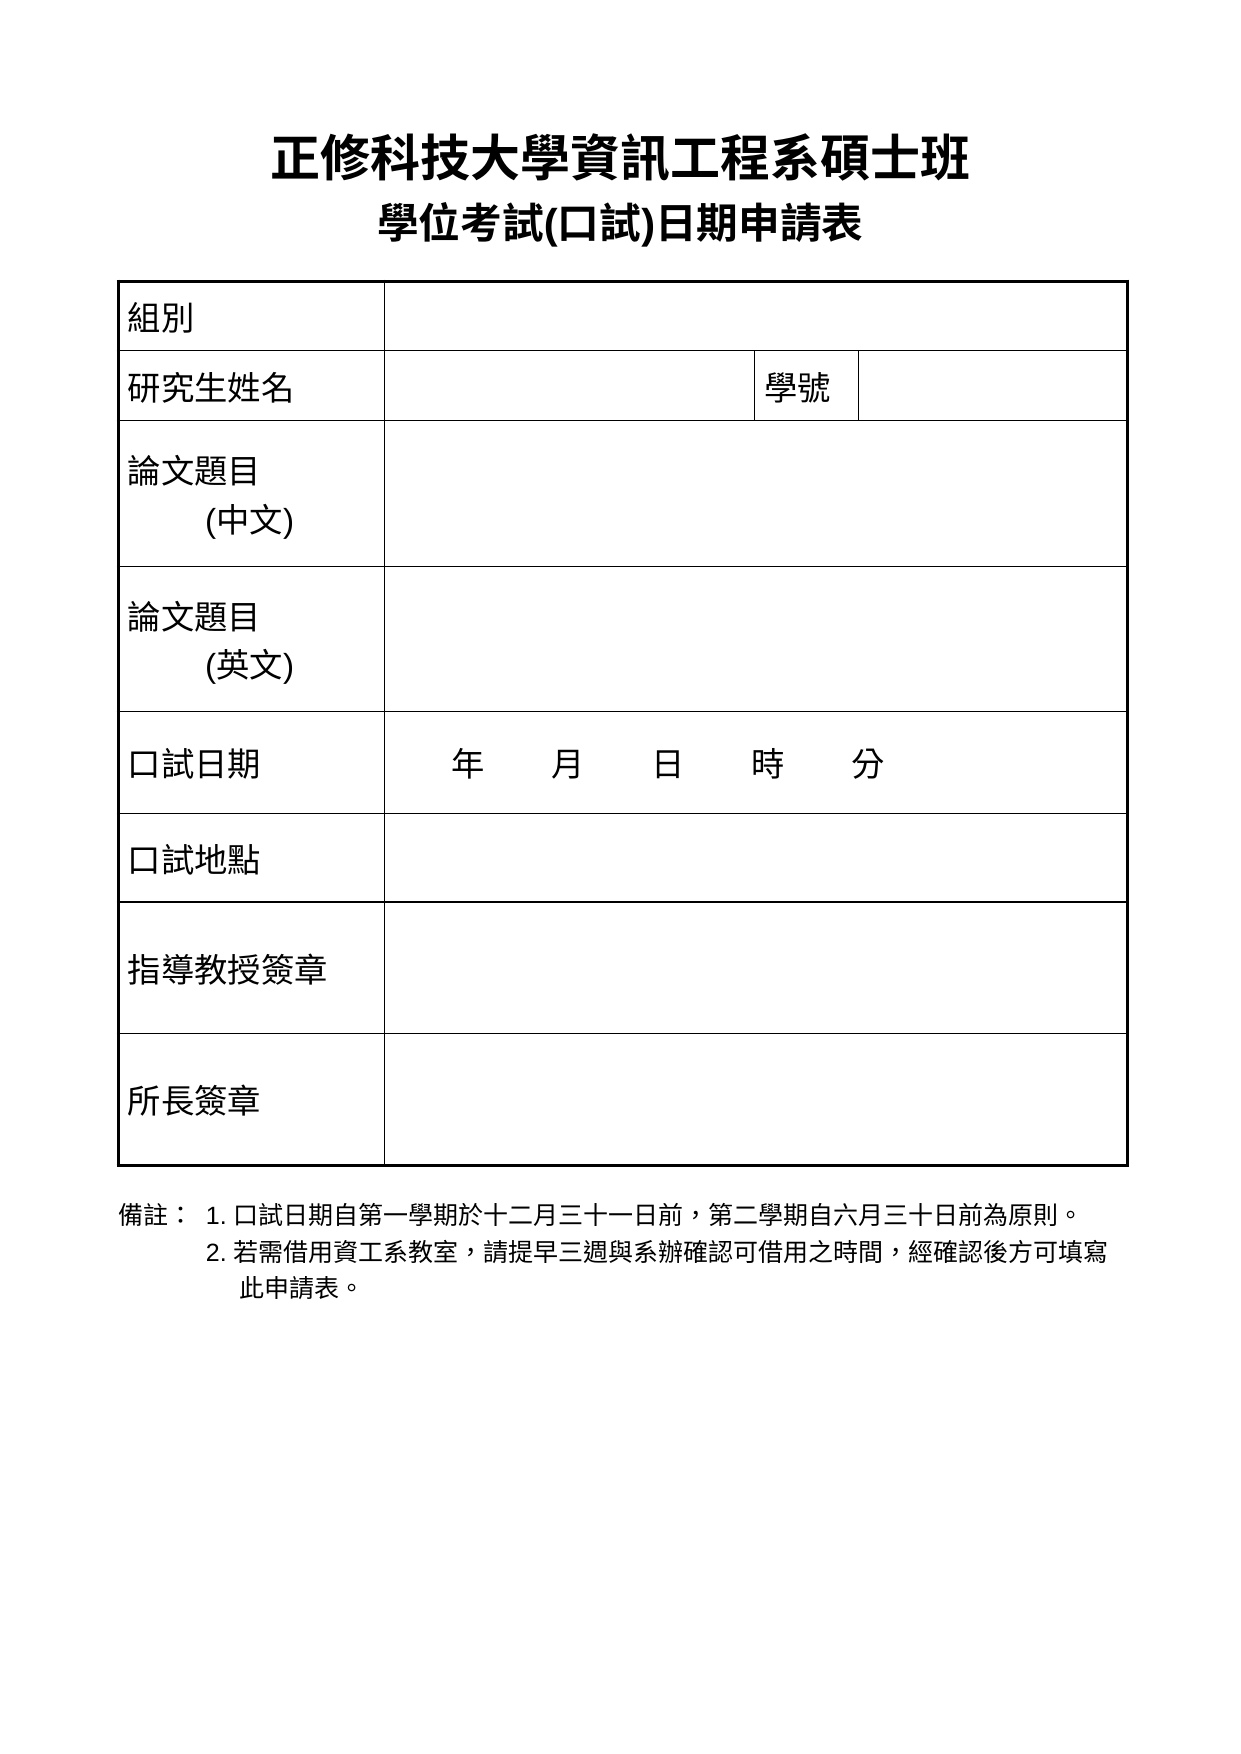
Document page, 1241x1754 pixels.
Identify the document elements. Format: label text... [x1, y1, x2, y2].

text 此申請表。 [239, 1268, 1116, 1304]
table_header 組別 [120, 283, 384, 350]
text 正修科技大學資訊工程系碩士班 學位考試(口試)日期申請表 [118, 118, 1122, 279]
table_cell 口試日期 [120, 712, 384, 813]
table_header [385, 283, 1126, 350]
text 備註： 1. 口試日期自第一學期於十二月三十一日前，第二學期自六月三十日前為原則。 [118, 1196, 1116, 1232]
table_cell 論文題目 (中文) [120, 421, 384, 566]
text 2. 若需借用資工系教室，請提早三週與系辦確認可借用之時間，經確認後方可填寫 [206, 1232, 1116, 1268]
table_cell 年 月 日 時 分 [385, 712, 1126, 813]
table_cell 研究生姓名 [120, 351, 384, 420]
table_cell [385, 814, 1126, 901]
table_cell 所長簽章 [120, 1034, 384, 1164]
table_cell [859, 351, 1126, 420]
table_cell 學號 [755, 351, 858, 420]
table_cell [385, 1034, 1126, 1164]
table_cell [385, 567, 1126, 711]
table_cell [385, 903, 1126, 1033]
table_cell 口試地點 [120, 814, 384, 901]
table_cell [385, 421, 1126, 566]
table_cell 論文題目 (英文) [120, 567, 384, 711]
table_cell [385, 351, 754, 420]
table_cell 指導教授簽章 [120, 903, 384, 1033]
